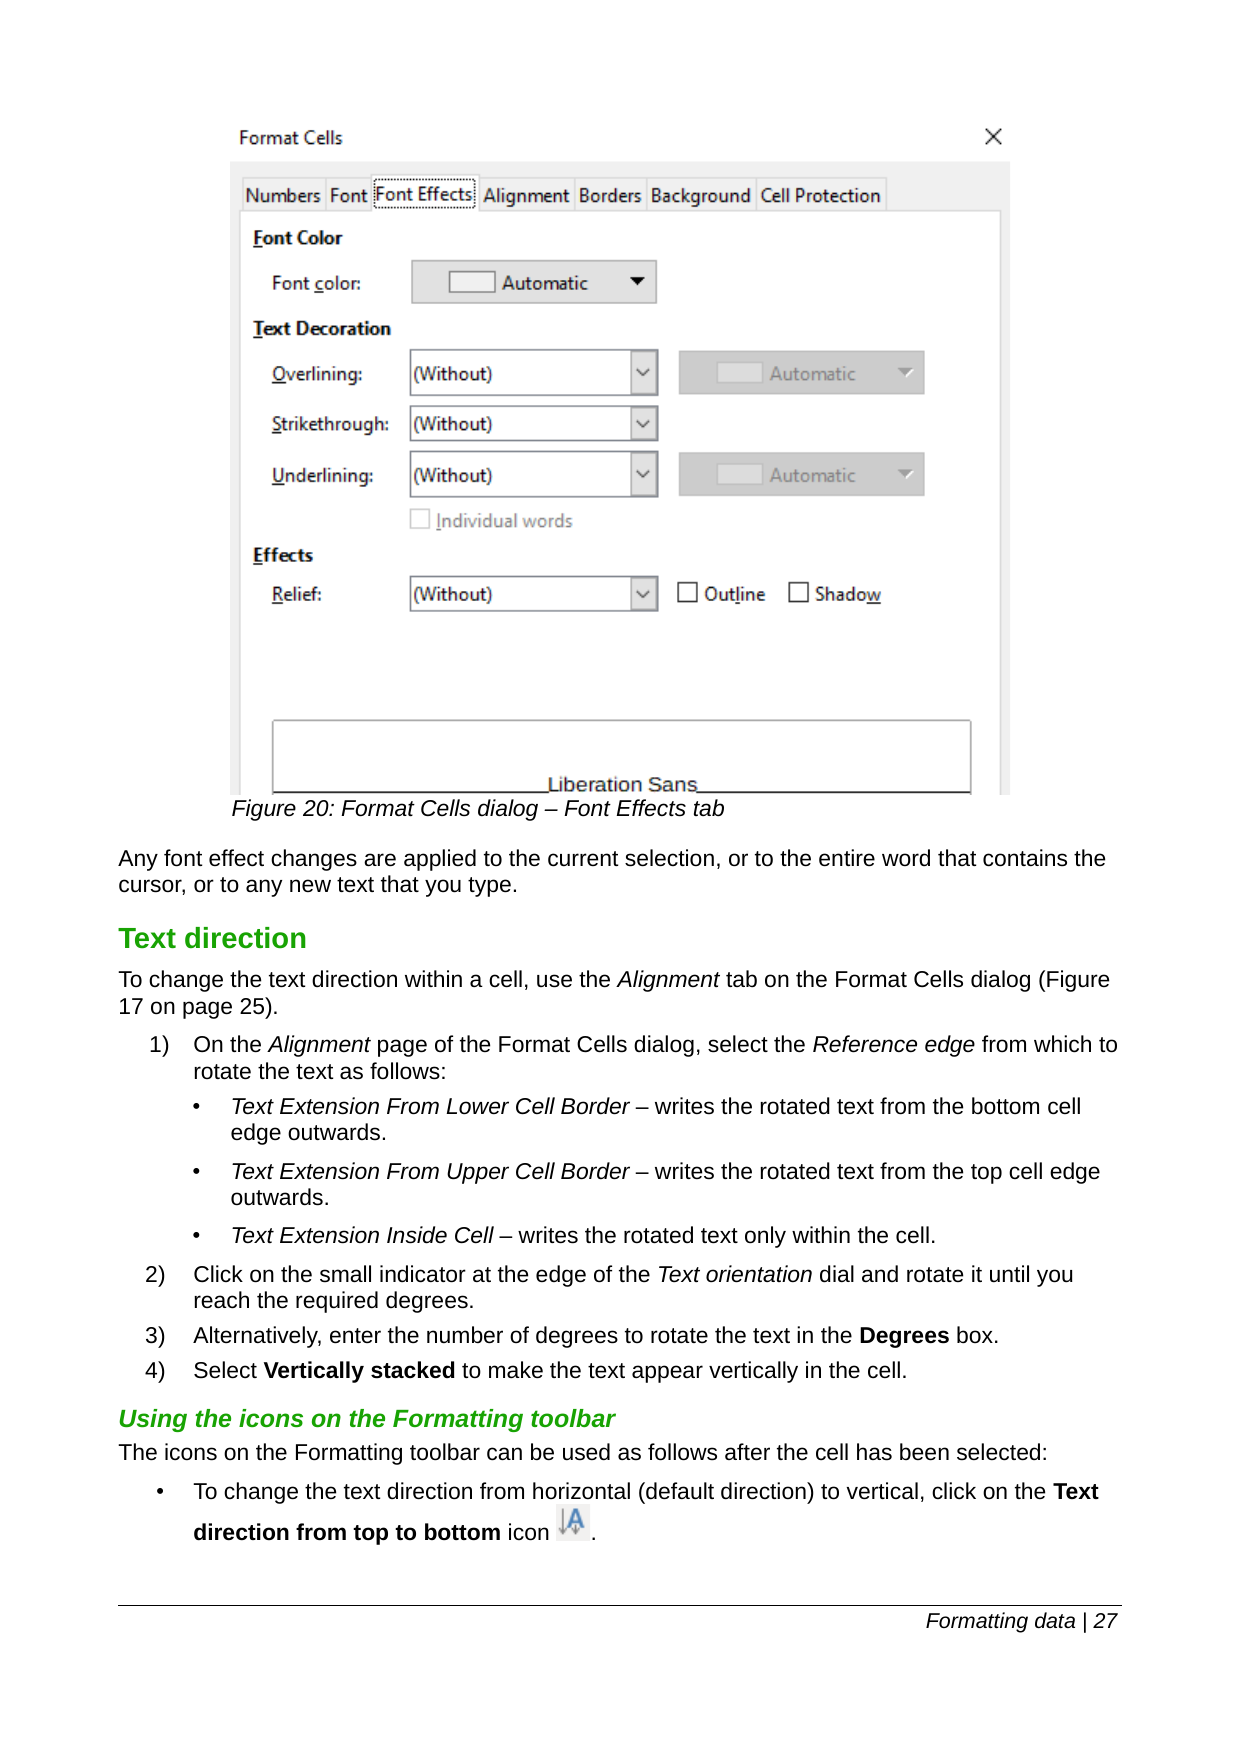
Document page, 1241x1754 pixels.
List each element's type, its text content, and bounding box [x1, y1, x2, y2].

list Text Extension From Lower Cell Border – writes the rotated text from the bottom cell edge outwards. [192, 1093, 1122, 1146]
text tFigure 20: Format Cells dialog – Font Effects tab [231, 795, 1009, 821]
subtitle Using the icons on the Formatting toolbar [118, 1404, 1122, 1433]
list On the Alignment page of the Format Cells dialog, select the Reference edge from which to rotate the text as follows: [169, 1031, 1122, 1084]
picture [556, 1504, 591, 1541]
picture [230, 118, 1011, 795]
list Text Extension Inside Cell – writes the rotated text only within the cell. [192, 1222, 1122, 1249]
text Any font effect changes are applied to the current selection, or to the entire word that contains the cursor, or to any new text that you type. [118, 844, 1122, 897]
list To change the text direction from horizontal (default direction) to vertical, click on the Text direction from top to bottom icon . [156, 1478, 1122, 1545]
list Click on the small indicator at the edge of the Text orientation dial and rotate it until you reach the required degrees. [165, 1261, 1122, 1313]
list Select Vertically stacked to make the text appear vertically in the cell. [165, 1357, 1122, 1384]
text To change the text direction within a cell, use the Alignment tab on the Format Cells dialog (Figure 17 on page 25). [118, 966, 1122, 1019]
list Alternatively, enter the number of degrees to rotate the text in the Degrees box. [165, 1322, 1122, 1349]
list Text Extension From Upper Cell Border – writes the rotated text from the top cell edge outwards. [192, 1158, 1122, 1210]
subtitle Text direction [118, 921, 1122, 954]
list The icons on the Formatting toolbar can be used as follows after the cell has been selected: [118, 1439, 1122, 1466]
